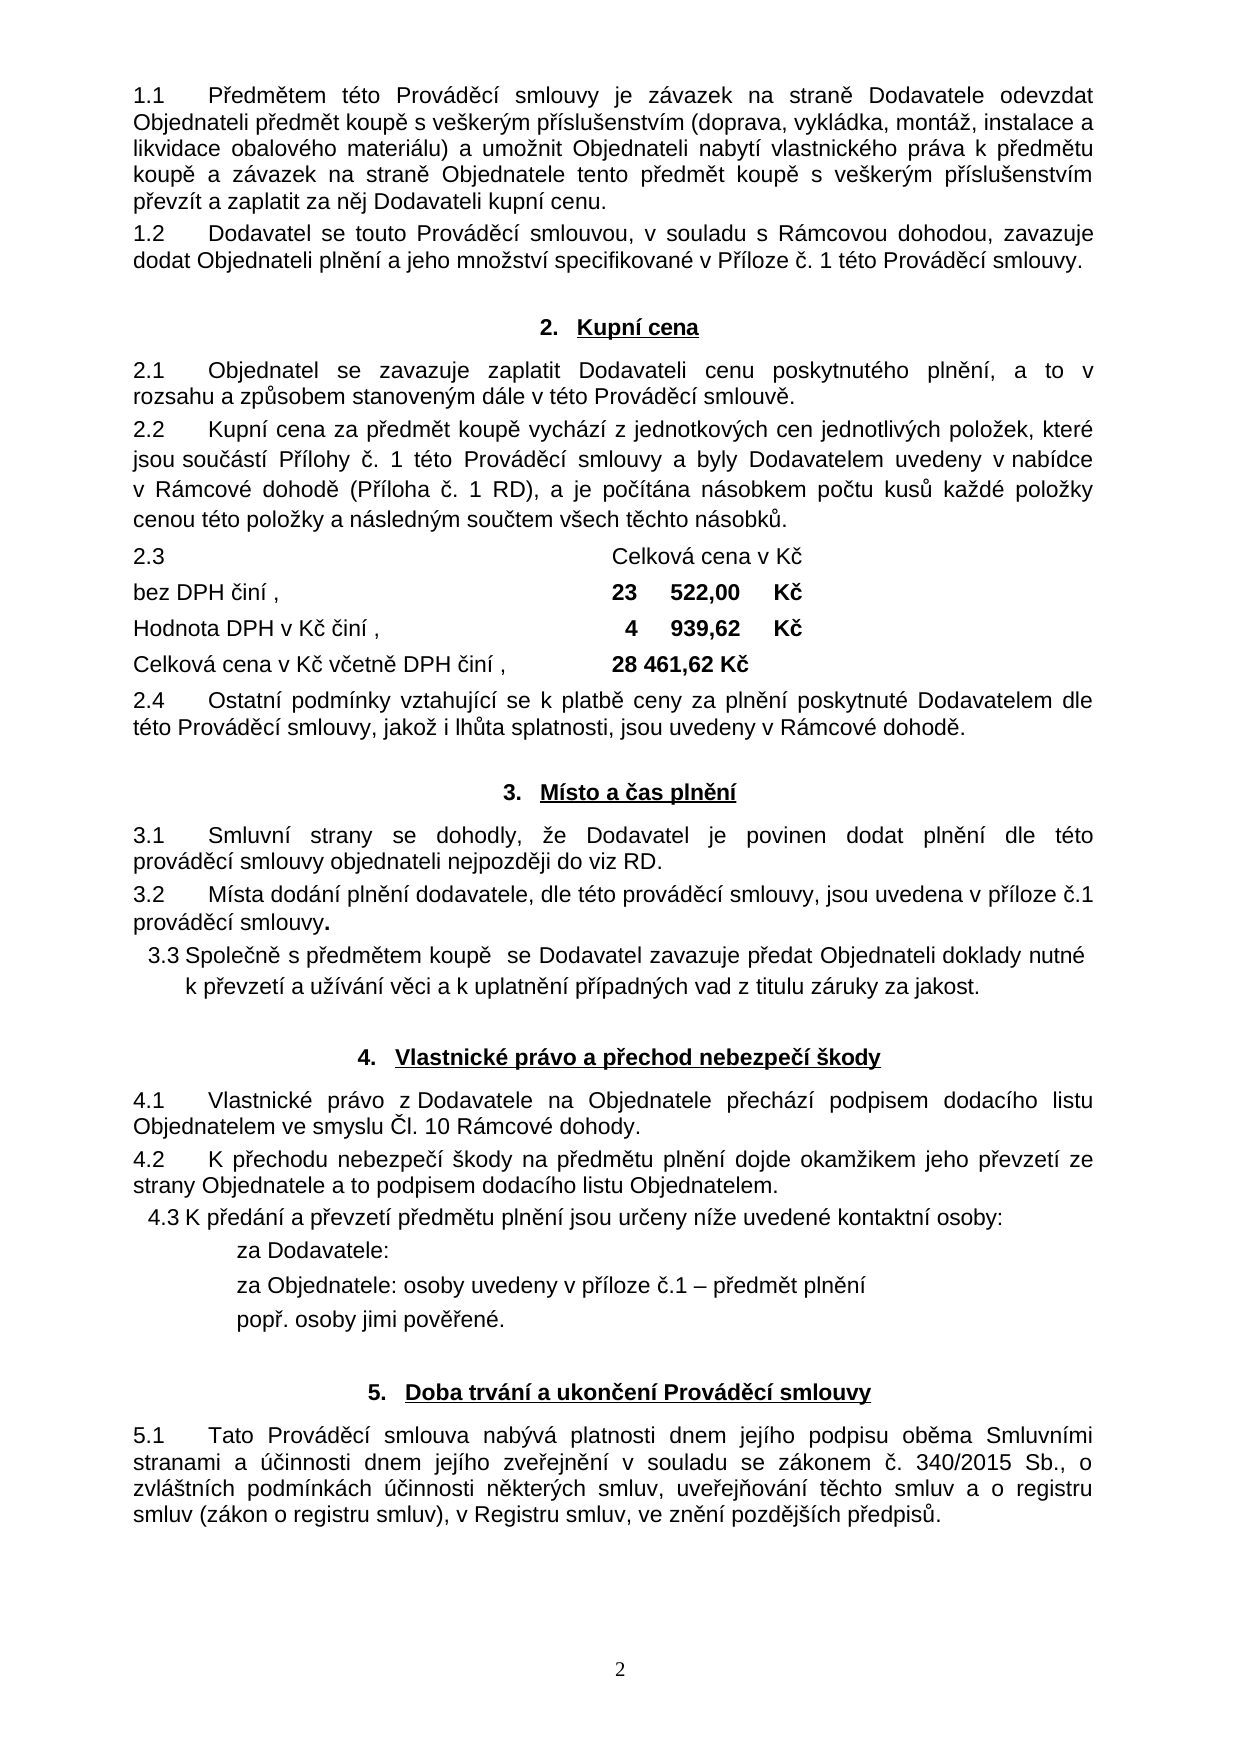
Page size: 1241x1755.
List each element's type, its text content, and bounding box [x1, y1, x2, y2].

list Místo a čas plnění [503, 778, 1108, 805]
list Tato Prováděcí smlouva nabývá platnosti dnem jejího podpisu oběma Smluvními stranami a účinnosti dnem jejího zveřejnění v souladu se zákonem č. 340/2015 Sb., o zvláštních podmínkách účinnosti některých smluv, uveřejňování těchto smluv a o registru smluv (zákon o registru smluv), v Registru smluv, ve znění pozdějších předpisů. [133, 1422, 1093, 1527]
list Vlastnické právo z Dodavatele na Objednatele přechází podpisem dodacího listu Objednatelem ve smyslu Čl. 10 Rámcové dohody. [133, 1087, 1093, 1139]
list Vlastnické právo a přechod nebezpečí škody [357, 1044, 1108, 1070]
list Celková cena v Kč bez DPH činí , 23 522,00 Kč Hodnota DPH v Kč činí , 4 939,62 Kč Celková cena v Kč včetně DPH činí , 28 461,62 Kč [133, 543, 802, 677]
text za Objednatele: osoby uvedeny v příloze č.1 – předmět plnění popř. osoby jimi pověřené. [236, 1272, 912, 1332]
list Ostatní podmínky vztahující se k platbě ceny za plnění poskytnuté Dodavatelem dle této Prováděcí smlouvy, jakož i lhůta splatnosti, jsou uvedeny v Rámcové dohodě. [133, 687, 1093, 740]
list Předmětem této Prováděcí smlouvy je závazek na straně Dodavatele odevzdat Objednateli předmět koupě s veškerým příslušenstvím (doprava, vykládka, montáž, instalace a likvidace obalového materiálu) a umožnit Objednateli nabytí vlastnického práva k předmětu koupě a závazek na straně Objednatele tento předmět koupě s veškerým příslušenstvím převzít a zaplatit za něj Dodavateli kupní cenu. [133, 82, 1093, 214]
list K přechodu nebezpečí škody na předmětu plnění dojde okamžikem jeho převzetí ze strany Objednatele a to podpisem dodacího listu Objednatelem. [133, 1146, 1093, 1198]
list K předání a převzetí předmětu plnění jsou určeny níže uvedené kontaktní osoby: [148, 1204, 1108, 1231]
list Společně s předmětem koupě se Dodavatel zavazuje předat Objednateli doklady nutné [148, 942, 1108, 969]
list Místa dodání plnění dodavatele, dle této prováděcí smlouvy, jsou uvedena v příloze č.1 prováděcí smlouvy. [133, 881, 1094, 935]
list Kupní cena [539, 314, 1108, 341]
list Doba trvání a ukončení Prováděcí smlouvy [368, 1379, 1108, 1406]
list Dodavatel se touto Prováděcí smlouvou, v souladu s Rámcovou dohodou, zavazuje dodat Objednateli plnění a jeho množství specifikované v Příloze č. 1 této Prováděcí smlouvy. [133, 220, 1094, 273]
list Kupní cena za předmět koupě vychází z jednotkových cen jednotlivých položek, které jsou součástí Přílohy č. 1 této Prováděcí smlouvy a byly Dodavatelem uvedeny v nabídce v Rámcové dohodě (Příloha č. 1 RD), a je počítána násobkem počtu kusů každé položky cenou této položky a následným součtem všech těchto násobků. [133, 416, 1094, 533]
list Smluvní strany se dohodly, že Dodavatel je povinen dodat plnění dle této prováděcí smlouvy objednateli nejpozději do viz RD. [133, 822, 1094, 874]
list Objednatel se zavazuje zaplatit Dodavateli cenu poskytnutého plnění, a to v rozsahu a způsobem stanoveným dále v této Prováděcí smlouvě. [133, 357, 1094, 409]
text k převzetí a užívání věci a k uplatnění případných vad z titulu záruky za jakost. [185, 973, 1108, 999]
text za Dodavatele: [236, 1237, 1108, 1263]
